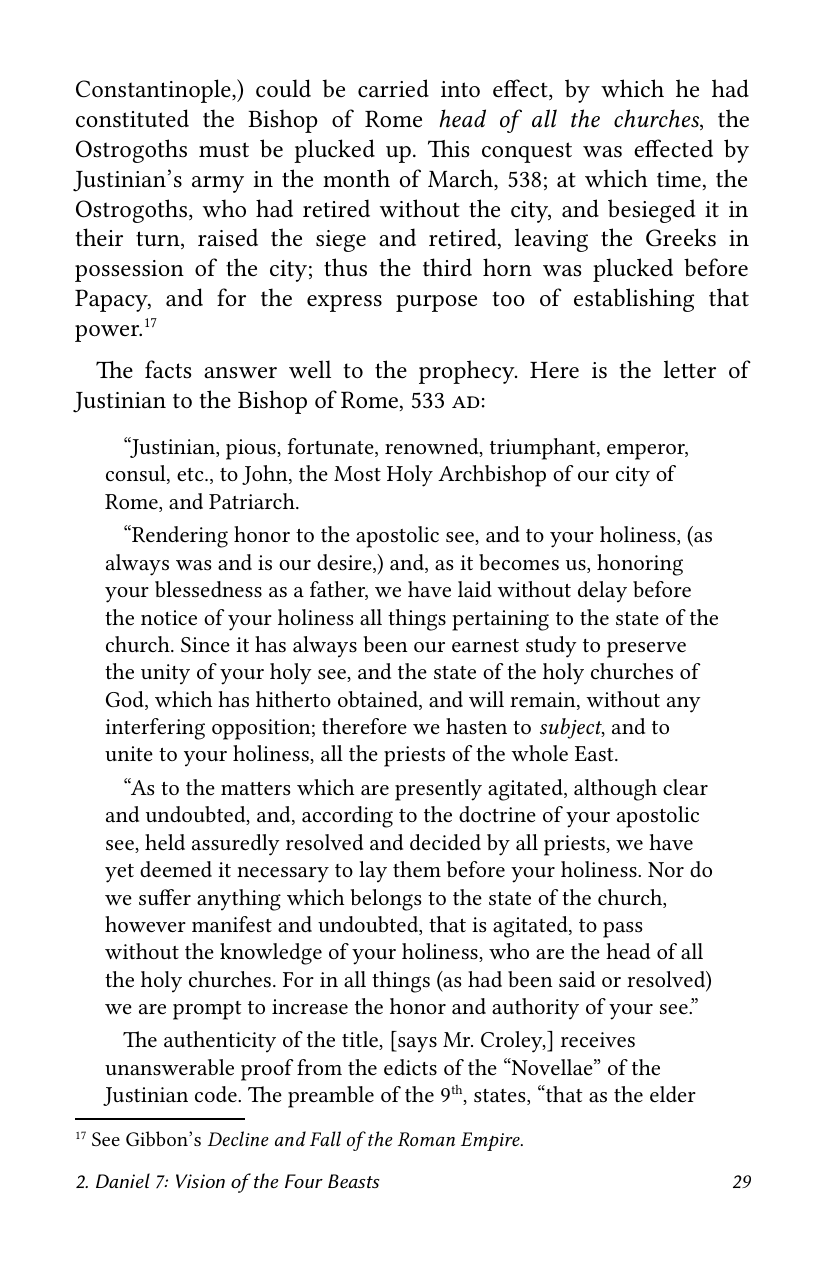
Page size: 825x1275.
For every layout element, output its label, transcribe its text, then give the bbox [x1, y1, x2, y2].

text “Rendering honor to the apostolic see, and to your holiness, (as always was and is our desire,) and, as it becomes us, honoring your blessedness as a father, we have laid without delay before the notice of your holiness all things pertaining to the state of the church. Since it has always been our earnest study to preserve the unity of your holy see, and the state of the holy churches of God, which has hitherto obtained, and will remain, without any interfering opposition; therefore we hasten to subject, and to unite to your holiness, all the priests of the whole East. [105, 522, 720, 767]
text The facts answer well to the prophecy. Here is the letter of Justinian to the Bishop of Rome, 533 AD: [75, 356, 750, 414]
text “As to the matters which are presently agitated, although clear and undoubted, and, according to the doctrine of your apostolic see, held assuredly resolved and decided by all priests, we have yet deemed it necessary to lay them before your holiness. Nor do we suffer anything which belongs to the state of the church, however manifest and undoubted, that is agitated, to pass without the knowledge of your holiness, who are the head of all the holy churches. For in all things (as had been said or resolved) we are prompt to increase the honor and authority of your see.” [105, 775, 720, 1020]
text Constantinople,) could be carried into effect, by which he had constituted the Bishop of Rome head of all the churches, the Ostrogoths must be plucked up. This conquest was effected by Justinian’s army in the month of March, 538; at which time, the Ostrogoths, who had retired without the city, and besieged it in their turn, raised the siege and retired, leaving the Greeks in possession of the city; thus the third horn was plucked before Papacy, and for the express purpose too of establishing that power. [75, 75, 750, 343]
text See Gibbon’s Decline and Fall of the Roman Empire. [75, 1128, 750, 1152]
text The authenticity of the title, [says Mr. Croley,] receives unanswerable proof from the edicts of the “Novellae” of the Justinian code. The preamble of the 9th, states, “that as the elder [105, 1027, 720, 1108]
text “Justinian, pious, fortunate, renowned, triumphant, emperor, consul, etc., to John, the Most Holy Archbishop of our city of Rome, and Patriarch. [105, 434, 720, 515]
